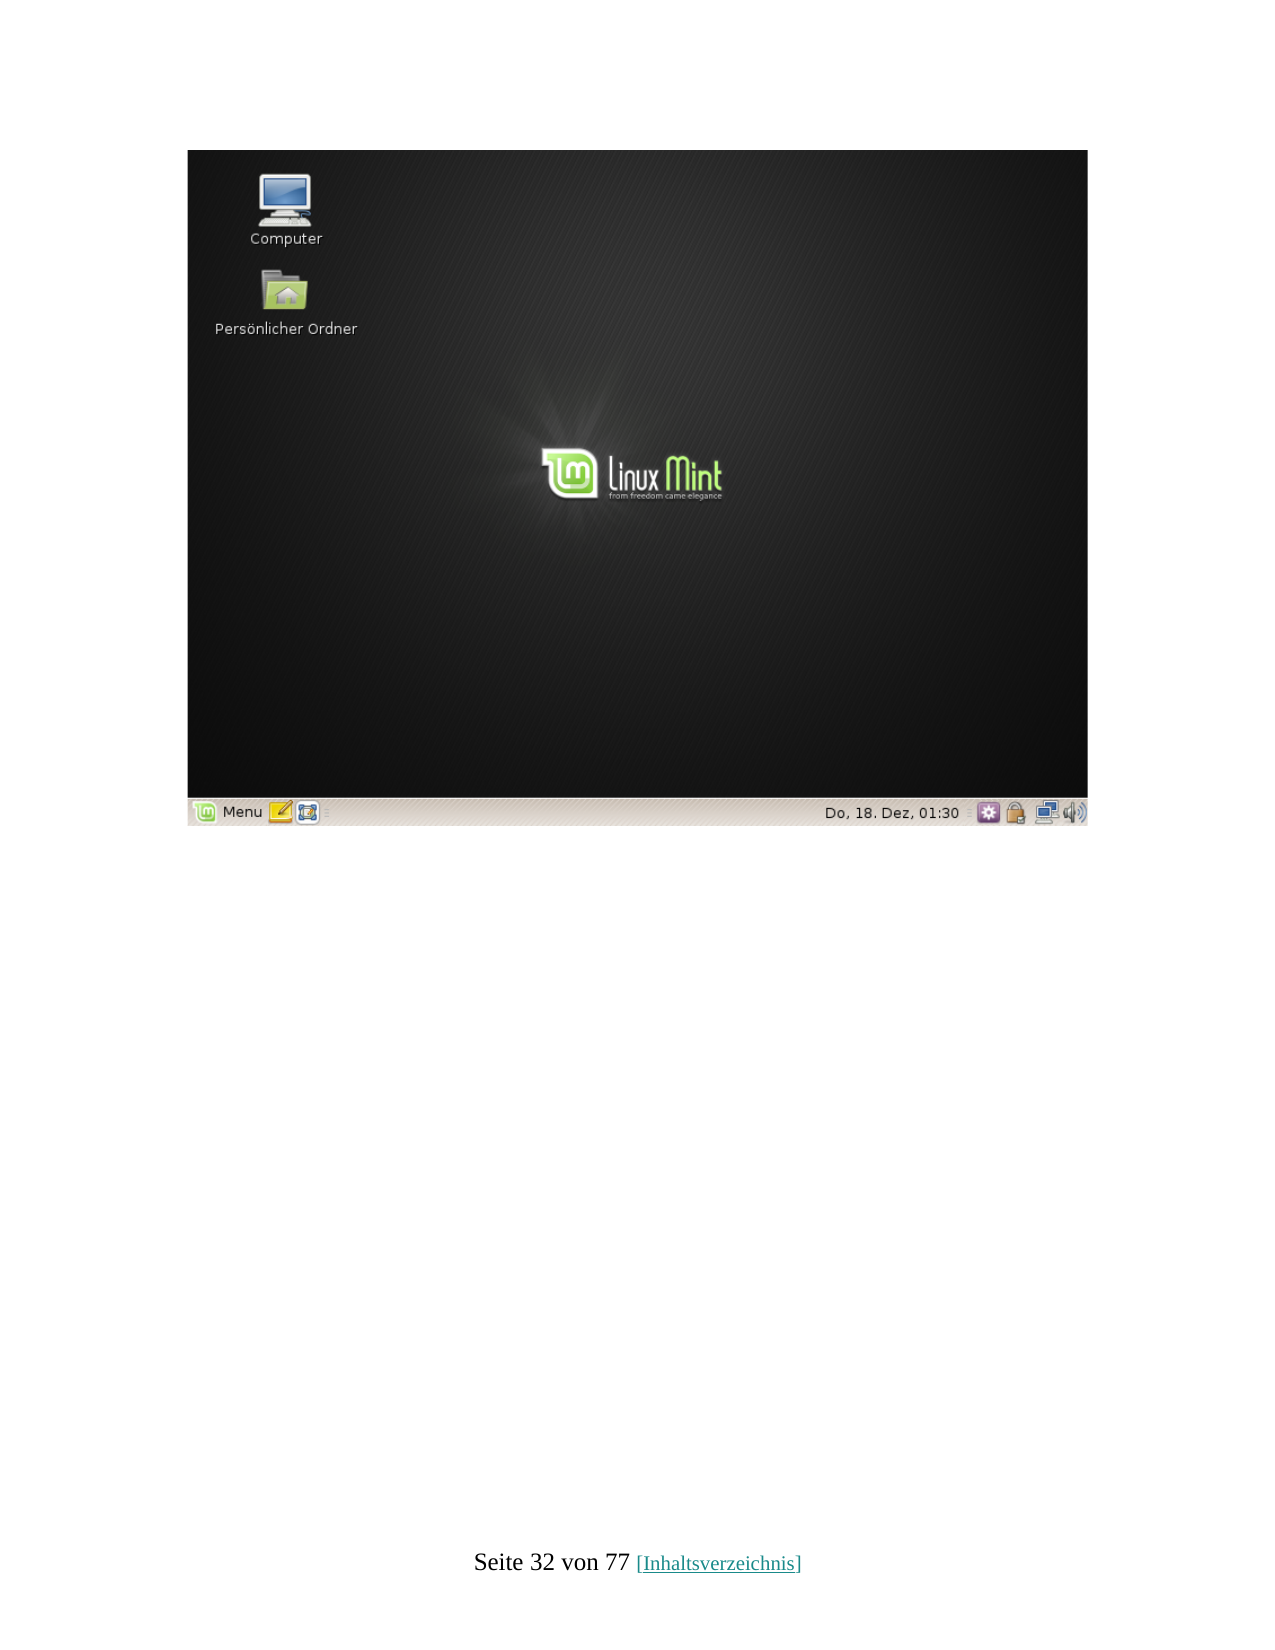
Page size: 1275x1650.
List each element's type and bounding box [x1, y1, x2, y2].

picture [187, 150, 1088, 826]
